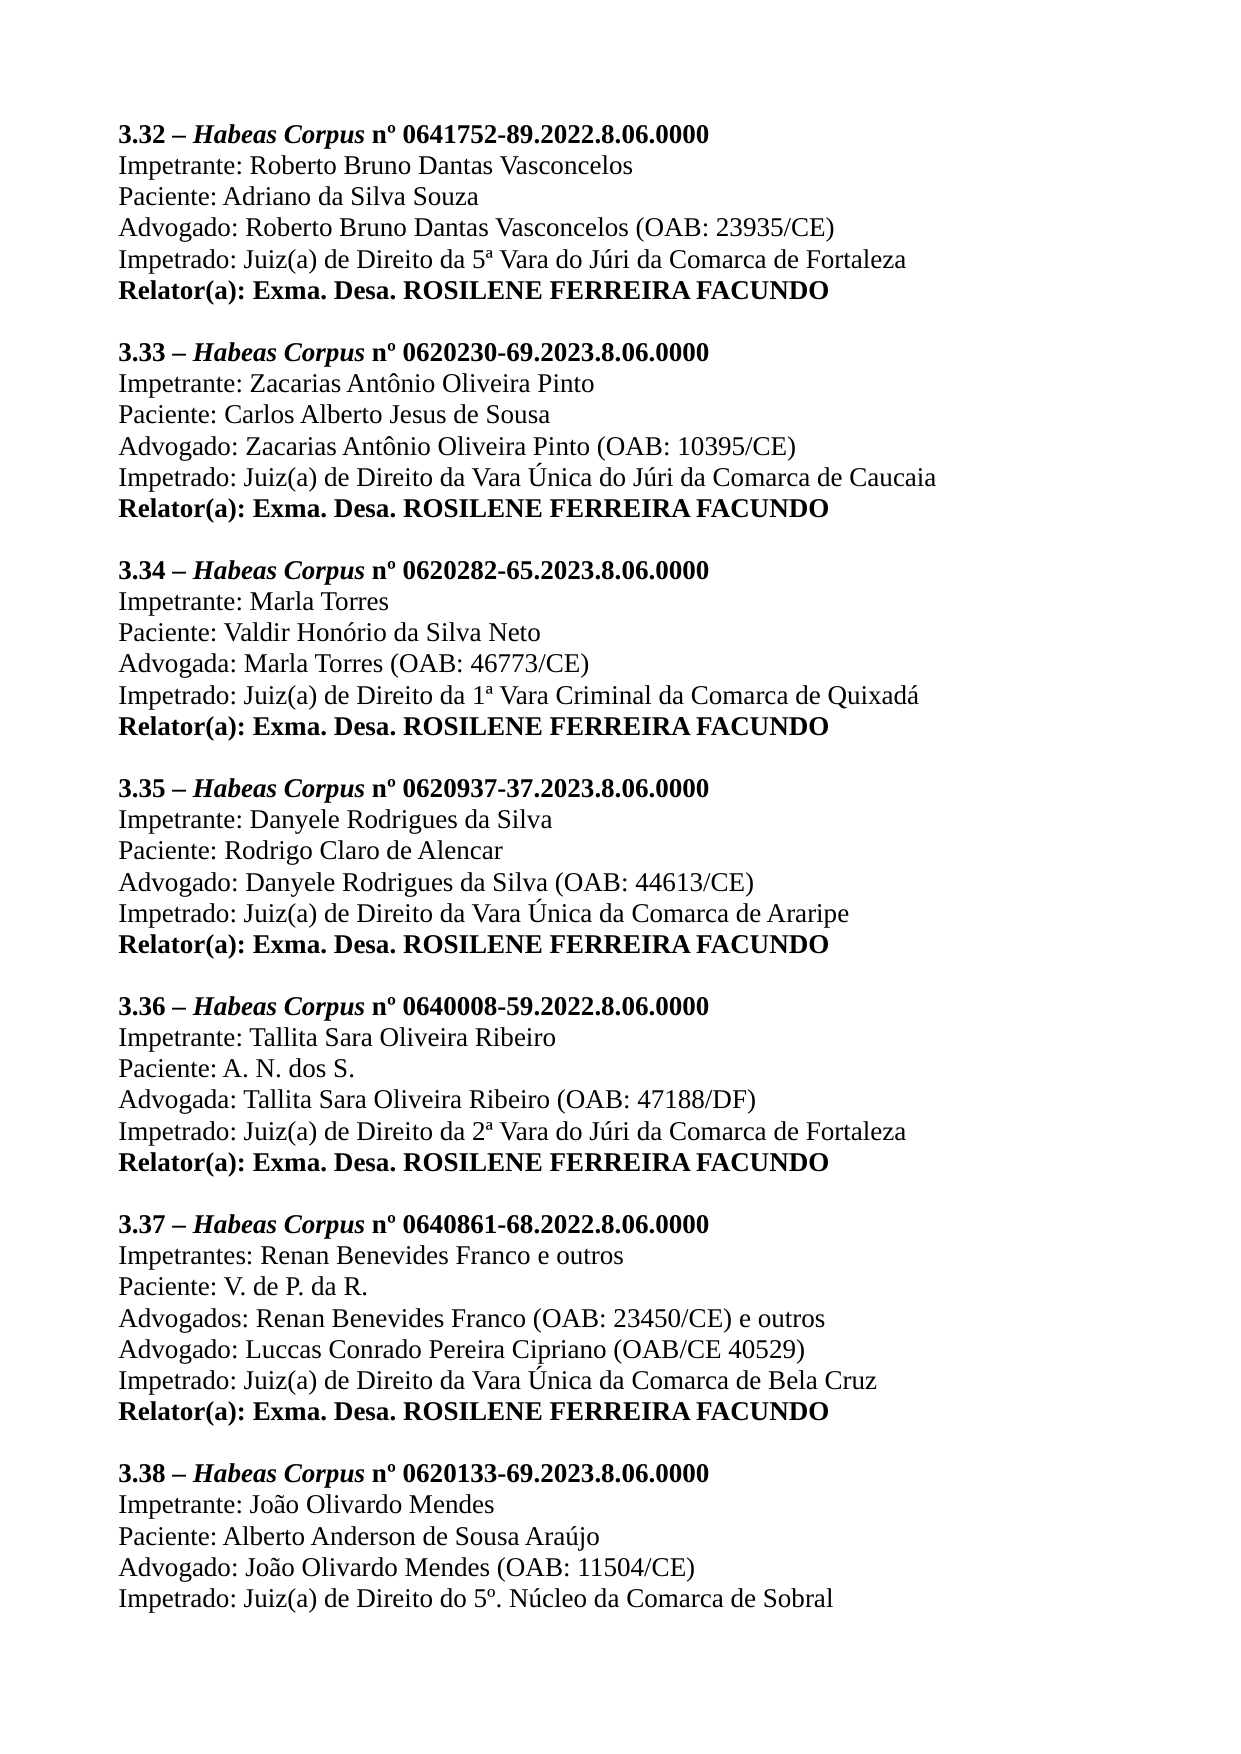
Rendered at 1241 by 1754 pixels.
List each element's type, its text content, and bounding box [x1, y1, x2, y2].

text Impetrante: Danyele Rodrigues da Silva [118, 803, 1122, 834]
text Impetrante: Marla Torres [118, 585, 1122, 616]
text Advogada: Marla Torres (OAB: 46773/CE) [118, 648, 1122, 679]
text Impetrado: Juiz(a) de Direito da 1ª Vara Criminal da Comarca de Quixadá [118, 679, 1122, 710]
text Advogado: Zacarias Antônio Oliveira Pinto (OAB: 10395/CE) [118, 429, 1122, 461]
text Advogado: Luccas Conrado Pereira Cipriano (OAB/CE 40529) [118, 1333, 1122, 1364]
text Advogado: Roberto Bruno Dantas Vasconcelos (OAB: 23935/CE) [118, 212, 1122, 243]
text Impetrado: Juiz(a) de Direito do 5º. Núcleo da Comarca de Sobral [118, 1582, 1122, 1613]
text Paciente: Adriano da Silva Souza [118, 180, 1122, 212]
text Advogado: João Olivardo Mendes (OAB: 11504/CE) [118, 1551, 1122, 1582]
text Relator(a): Exma. Desa. ROSILENE FERREIRA FACUNDO [118, 492, 1122, 523]
text 3.34 – Habeas Corpus nº 0620282-65.2023.8.06.0000 [118, 554, 1122, 585]
text Advogados: Renan Benevides Franco (OAB: 23450/CE) e outros [118, 1302, 1122, 1333]
text 3.33 – Habeas Corpus nº 0620230-69.2023.8.06.0000 [118, 336, 1122, 367]
text Impetrante: João Olivardo Mendes [118, 1488, 1122, 1520]
text Paciente: Valdir Honório da Silva Neto [118, 616, 1122, 648]
text Impetrante: Zacarias Antônio Oliveira Pinto [118, 367, 1122, 398]
text Paciente: V. de P. da R. [118, 1271, 1122, 1302]
text Advogado: Danyele Rodrigues da Silva (OAB: 44613/CE) [118, 866, 1122, 897]
text Paciente: A. N. dos S. [118, 1052, 1122, 1084]
text 3.38 – Habeas Corpus nº 0620133-69.2023.8.06.0000 [118, 1457, 1122, 1488]
text Advogada: Tallita Sara Oliveira Ribeiro (OAB: 47188/DF) [118, 1084, 1122, 1115]
text Relator(a): Exma. Desa. ROSILENE FERREIRA FACUNDO [118, 710, 1122, 741]
text Impetrado: Juiz(a) de Direito da Vara Única da Comarca de Bela Cruz [118, 1364, 1122, 1395]
text Paciente: Alberto Anderson de Sousa Araújo [118, 1520, 1122, 1551]
text Relator(a): Exma. Desa. ROSILENE FERREIRA FACUNDO [118, 274, 1122, 305]
text Relator(a): Exma. Desa. ROSILENE FERREIRA FACUNDO [118, 1395, 1122, 1426]
text Impetrado: Juiz(a) de Direito da 2ª Vara do Júri da Comarca de Fortaleza [118, 1115, 1122, 1146]
text 3.32 – Habeas Corpus nº 0641752-89.2022.8.06.0000 [118, 118, 1122, 149]
text Relator(a): Exma. Desa. ROSILENE FERREIRA FACUNDO [118, 1146, 1122, 1177]
text Impetrado: Juiz(a) de Direito da 5ª Vara do Júri da Comarca de Fortaleza [118, 243, 1122, 274]
text Impetrante: Roberto Bruno Dantas Vasconcelos [118, 149, 1122, 180]
text Paciente: Rodrigo Claro de Alencar [118, 834, 1122, 866]
text Paciente: Carlos Alberto Jesus de Sousa [118, 398, 1122, 429]
text 3.35 – Habeas Corpus nº 0620937-37.2023.8.06.0000 [118, 772, 1122, 803]
text 3.36 – Habeas Corpus nº 0640008-59.2022.8.06.0000 [118, 990, 1122, 1021]
text 3.37 – Habeas Corpus nº 0640861-68.2022.8.06.0000 [118, 1208, 1122, 1239]
text Relator(a): Exma. Desa. ROSILENE FERREIRA FACUNDO [118, 928, 1122, 959]
text Impetrantes: Renan Benevides Franco e outros [118, 1239, 1122, 1271]
text Impetrado: Juiz(a) de Direito da Vara Única do Júri da Comarca de Caucaia [118, 461, 1122, 492]
text Impetrado: Juiz(a) de Direito da Vara Única da Comarca de Araripe [118, 897, 1122, 928]
text Impetrante: Tallita Sara Oliveira Ribeiro [118, 1021, 1122, 1052]
